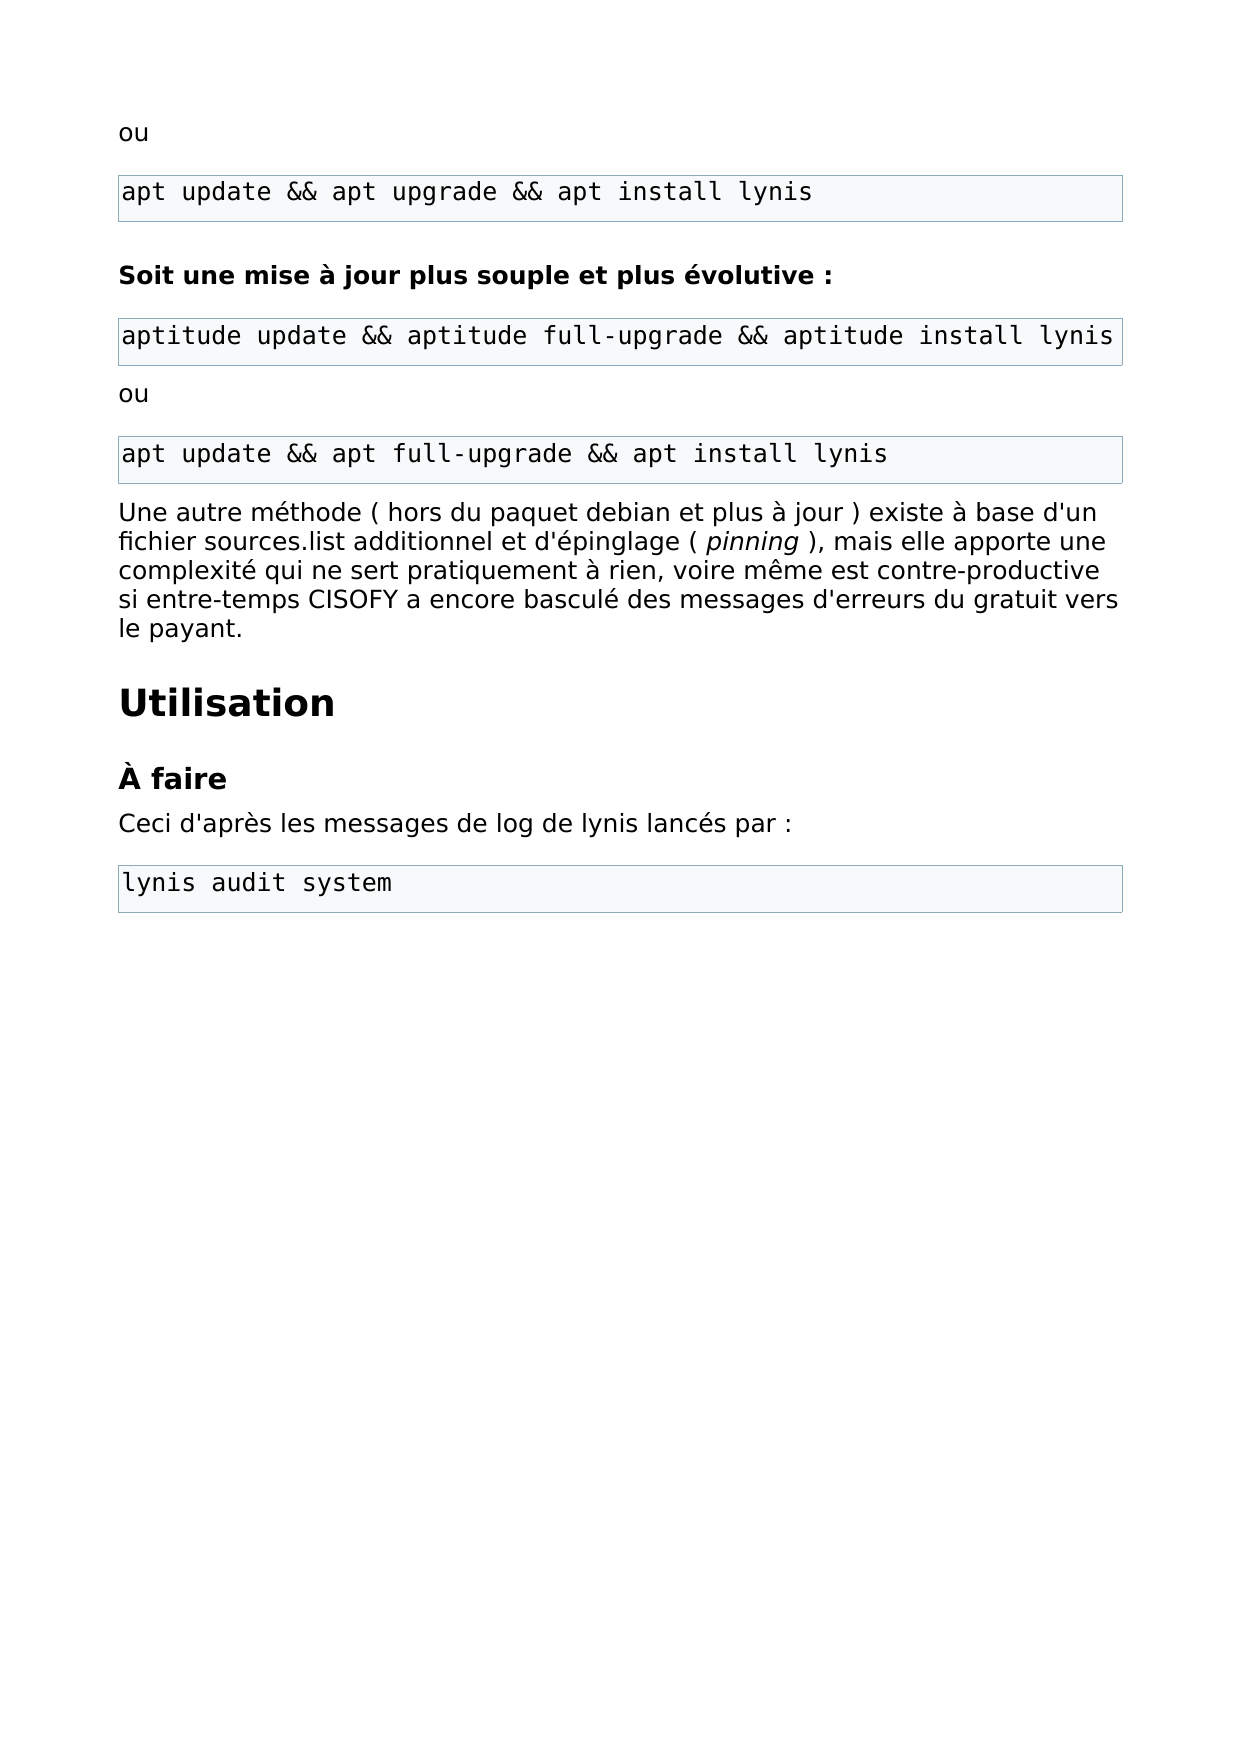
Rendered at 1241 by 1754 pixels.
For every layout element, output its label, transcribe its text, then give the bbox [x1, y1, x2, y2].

table_header apt update && apt upgrade && apt install lynis [119, 176, 1122, 221]
table_header apt update && apt full-upgrade && apt install lynis [119, 437, 1122, 483]
subtitle Soit une mise à jour plus souple et plus évolutive : [118, 261, 1122, 291]
subtitle À faire [118, 762, 1122, 796]
text ou [118, 379, 1122, 409]
table_header lynis audit system [119, 866, 1122, 912]
subtitle Utilisation [118, 681, 1122, 725]
text Ceci d'après les messages de log de lynis lancés par : [118, 809, 1122, 838]
table_header aptitude update && aptitude full-upgrade && aptitude install lynis [119, 319, 1122, 365]
text Une autre méthode ( hors du paquet debian et plus à jour ) existe à base d'un fichier sources.list additionnel et d'épinglage ( pinning ), mais elle apporte une complexité qui ne sert pratiquement à rien, voire même est contre-productive si entre-temps CISOFY a encore basculé des messages d'erreurs du gratuit vers le payant. [118, 498, 1122, 644]
text ou [118, 118, 1122, 147]
